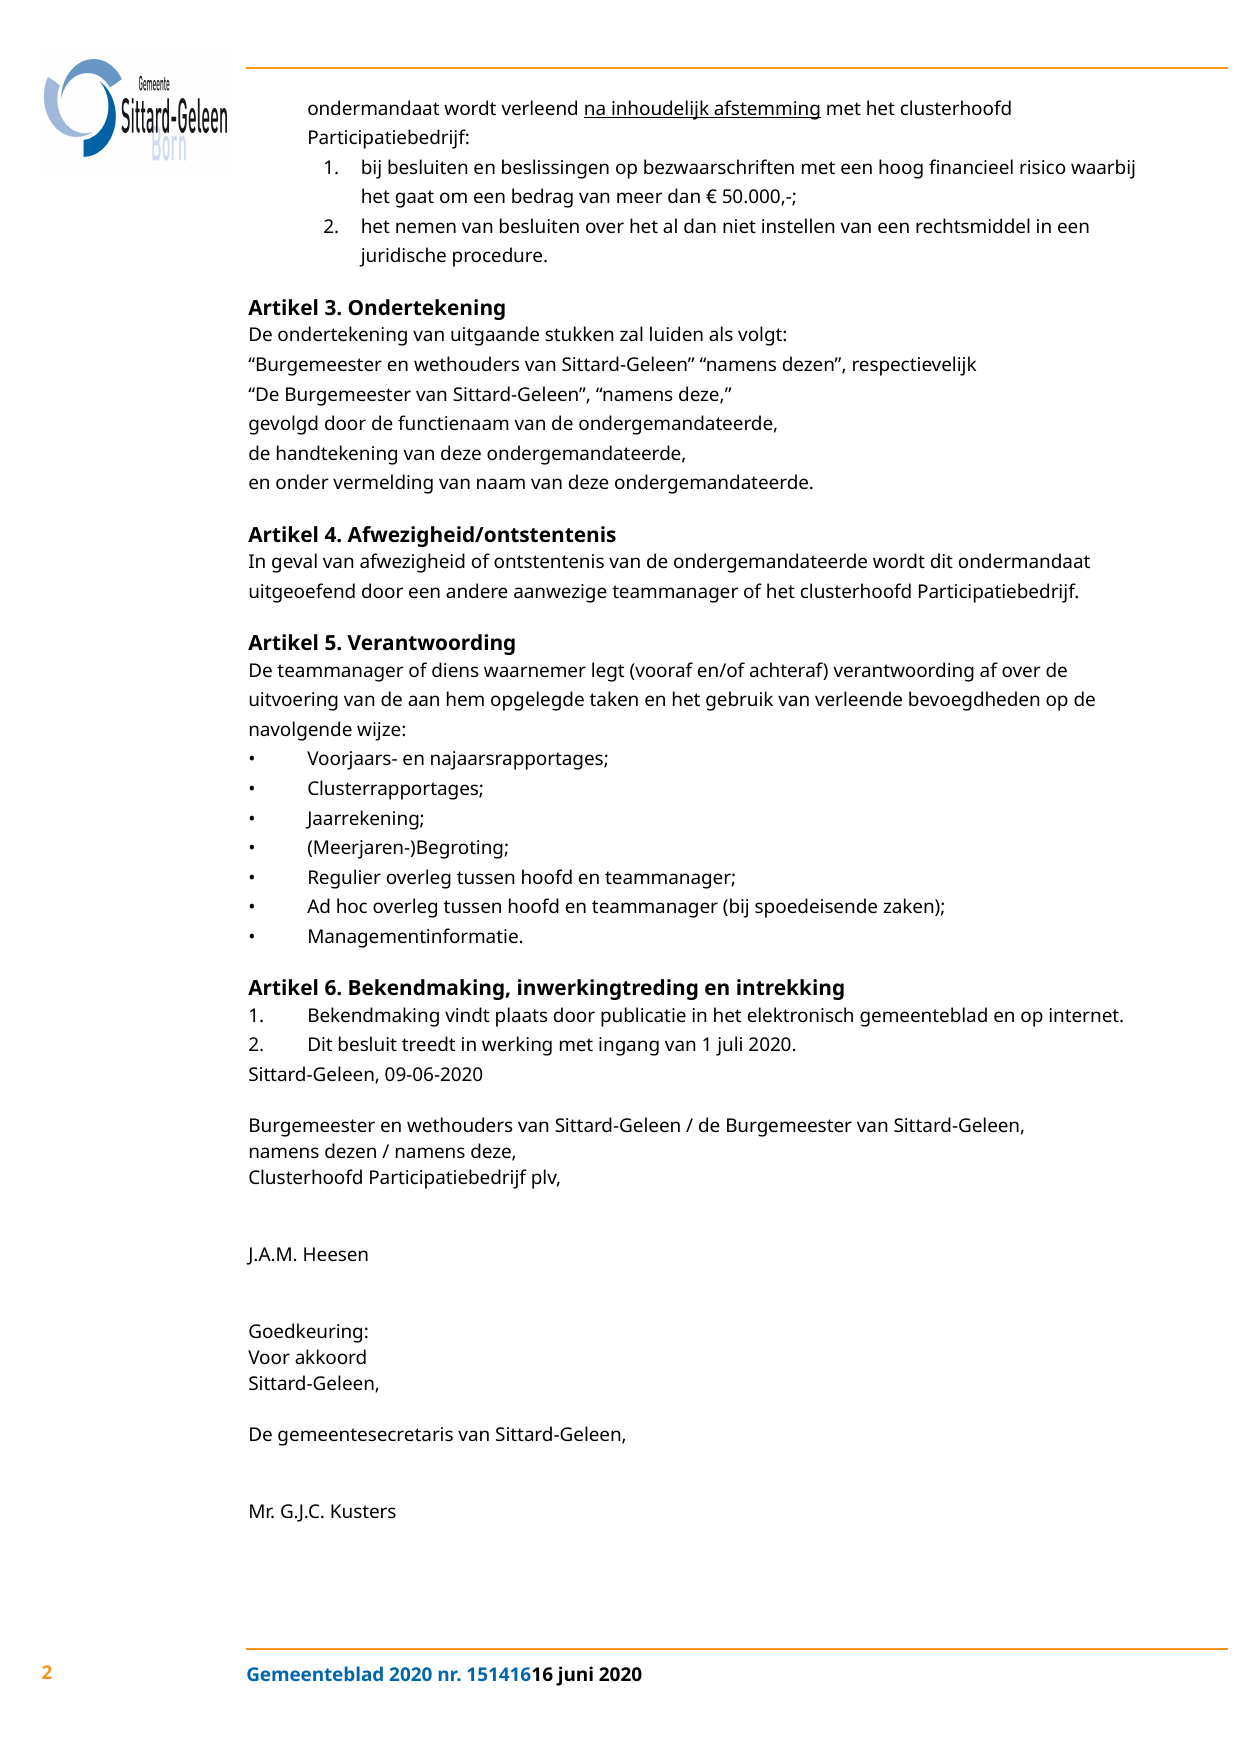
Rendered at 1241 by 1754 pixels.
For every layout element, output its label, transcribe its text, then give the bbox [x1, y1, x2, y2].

text “De Burgemeester van Sittard-Geleen”, “namens deze,” [248, 381, 1152, 406]
list Regulier overleg tussen hoofd en teammanager; [248, 864, 1152, 889]
text de handtekening van deze ondergemandateerde, [248, 440, 1152, 466]
list Dit besluit treedt in werking met ingang van 1 juli 2020. [248, 1031, 1152, 1057]
text en onder vermelding van naam van deze ondergemandateerde. [248, 469, 1152, 495]
text In geval van afwezigheid of ontstentenis van de ondergemandateerde wordt dit ondermandaat uitgeoefend door een andere aanwezige teammanager of het clusterhoofd Participatiebedrijf. [248, 548, 1152, 604]
text Artikel 4. Afwezigheid/ontstentenis [248, 520, 1152, 548]
list Managementinformatie. [248, 923, 1152, 949]
text Sittard-Geleen, [248, 1370, 1152, 1396]
list Voorjaars- en najaarsrapportages; [248, 746, 1152, 771]
text De gemeentesecretaris van Sittard-Geleen, [248, 1421, 1152, 1447]
text Artikel 6. Bekendmaking, inwerkingtreding en intrekking [248, 973, 1152, 1002]
list bij besluiten en beslissingen op bezwaarschriften met een hoog financieel risico waarbij het gaat om een bedrag van meer dan € 50.000,-; [323, 154, 1152, 209]
text Goedkeuring: [248, 1318, 1152, 1344]
text Voor akkoord [248, 1344, 1152, 1370]
text Artikel 5. Verantwoording [248, 628, 1152, 657]
text J.A.M. Heesen [248, 1241, 1152, 1267]
list Clusterrapportages; [248, 775, 1152, 801]
text gevolgd door de functienaam van de ondergemandateerde, [248, 410, 1152, 436]
list (Meerjaren-)Begroting; [248, 834, 1152, 860]
text Artikel 3. Ondertekening [248, 293, 1152, 322]
picture [41, 47, 231, 172]
text Clusterhoofd Participatiebedrijf plv, [248, 1164, 1152, 1190]
list ondermandaat wordt verleend na inhoudelijk afstemming met het clusterhoofd Participatiebedrijf: [248, 95, 1152, 150]
list Ad hoc overleg tussen hoofd en teammanager (bij spoedeisende zaken); [248, 893, 1152, 919]
text De ondertekening van uitgaande stukken zal luiden als volgt: [248, 322, 1152, 347]
text namens dezen / namens deze, [248, 1138, 1152, 1164]
list Bekendmaking vindt plaats door publicatie in het elektronisch gemeenteblad en op internet. [248, 1002, 1152, 1028]
list Jaarrekening; [248, 805, 1152, 830]
text De teammanager of diens waarnemer legt (vooraf en/of achteraf) verantwoording af over de uitvoering van de aan hem opgelegde taken en het gebruik van verleende bevoegdheden op de navolgende wijze: [248, 657, 1152, 742]
text Mr. G.J.C. Kusters [248, 1498, 1152, 1524]
text Burgemeester en wethouders van Sittard-Geleen / de Burgemeester van Sittard-Geleen, [248, 1112, 1152, 1138]
text Sittard-Geleen, 09-06-2020 [248, 1061, 1152, 1087]
list het nemen van besluiten over het al dan niet instellen van een rechtsmiddel in een juridische procedure. [323, 213, 1152, 268]
text “Burgemeester en wethouders van Sittard-Geleen” “namens dezen”, respectievelijk [248, 351, 1152, 377]
